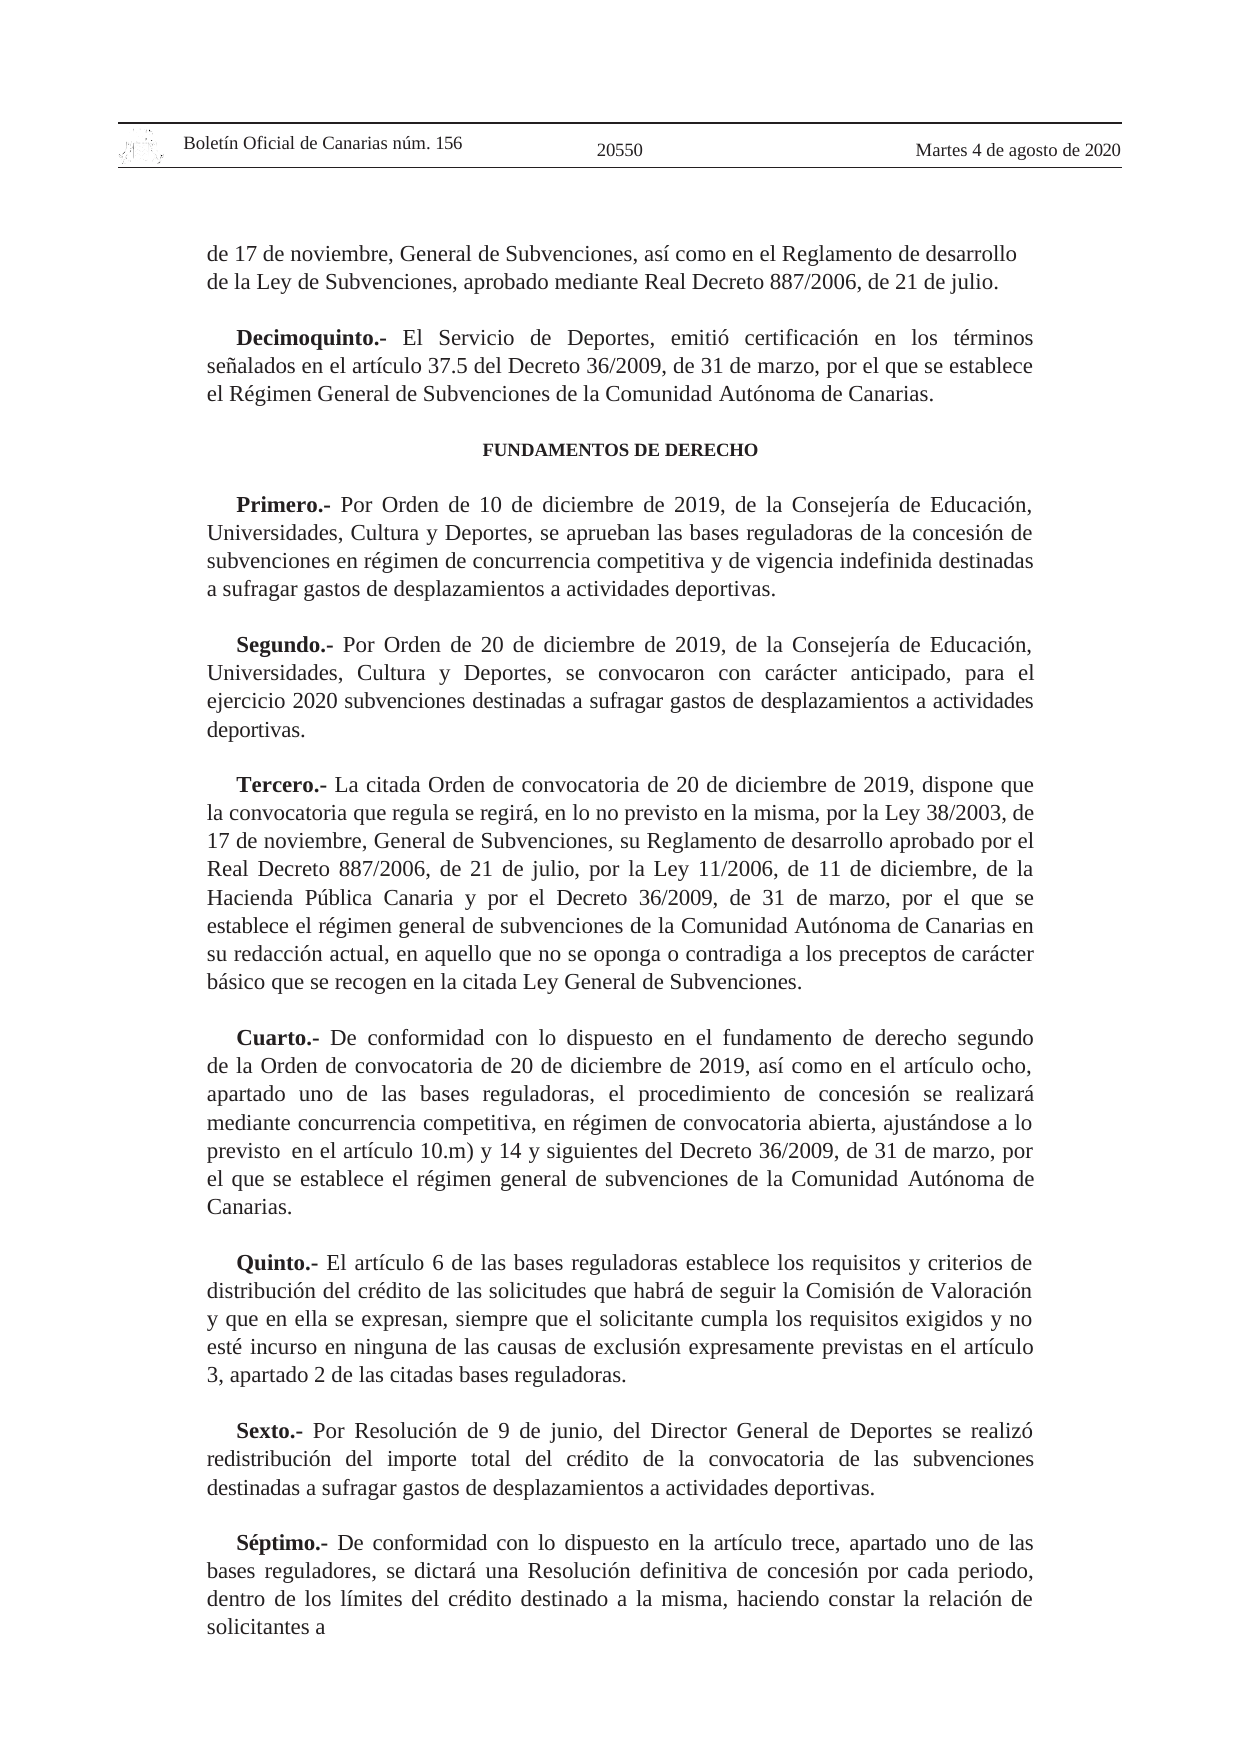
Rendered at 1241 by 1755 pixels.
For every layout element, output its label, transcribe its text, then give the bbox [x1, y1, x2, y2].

text Sexto.- Por Resolución de 9 de junio, del Director General de Deportes se realizó redistribución del importe total del crédito de la convocatoria de las subvenciones destinadas a sufragar gastos de desplazamientos a actividades deportivas. [207, 1417, 1034, 1500]
text Cuarto.- De conformidad con lo dispuesto en el fundamento de derecho segundo de la Orden de convocatoria de 20 de diciembre de 2019, así como en el artículo ocho, apartado uno de las bases reguladoras, el procedimiento de concesión se realizará mediante concurrencia competitiva, en régimen de convocatoria abierta, ajustándose a lo previsto en el artículo 10.m) y 14 y siguientes del Decreto 36/2009, de 31 de marzo, por el que se establece el régimen general de subvenciones de la Comunidad Autónoma de Canarias. [207, 1024, 1034, 1219]
text Segundo.- Por Orden de 20 de diciembre de 2019, de la Consejería de Educación, Universidades, Cultura y Deportes, se convocaron con carácter anticipado, para el ejercicio 2020 subvenciones destinadas a sufragar gastos de desplazamientos a actividades deportivas. [207, 631, 1034, 742]
text Séptimo.- De conformidad con lo dispuesto en la artículo trece, apartado uno de las bases reguladores, se dictará una Resolución definitiva de concesión por cada periodo, dentro de los límites del crédito destinado a la misma, haciendo constar la relación de solicitantes a [207, 1529, 1034, 1640]
text FUNDAMENTOS DE DERECHO [103, 439, 1137, 461]
text de 17 de noviembre, General de Subvenciones, así como en el Reglamento de desarrollo de la Ley de Subvenciones, aprobado mediante Real Decreto 887/2006, de 21 de julio. [207, 240, 1044, 294]
text 20550 [597, 139, 648, 161]
text Decimoquinto.- El Servicio de Deportes, emitió certificación en los términos señalados en el artículo 37.5 del Decreto 36/2009, de 31 de marzo, por el que se establece el Régimen General de Subvenciones de la Comunidad Autónoma de Canarias. [207, 324, 1034, 406]
text Primero.- Por Orden de 10 de diciembre de 2019, de la Consejería de Educación, Universidades, Cultura y Deportes, se aprueban las bases reguladoras de la concesión de subvenciones en régimen de concurrencia competitiva y de vigencia indefinida destinadas a sufragar gastos de desplazamientos a actividades deportivas. [207, 491, 1034, 602]
text Martes 4 de agosto de 2020 [915, 139, 1137, 161]
text Tercero.- La citada Orden de convocatoria de 20 de diciembre de 2019, dispone que la convocatoria que regula se regirá, en lo no previsto en la misma, por la Ley 38/2003, de 17 de noviembre, General de Subvenciones, su Reglamento de desarrollo aprobado por el Real Decreto 887/2006, de 21 de julio, por la Ley 11/2006, de 11 de diciembre, de la Hacienda Pública Canaria y por el Decreto 36/2009, de 31 de marzo, por el que se establece el régimen general de subvenciones de la Comunidad Autónoma de Canarias en su redacción actual, en aquello que no se oponga o contradiga a los preceptos de carácter básico que se recogen en la citada Ley General de Subvenciones. [207, 771, 1034, 994]
text Quinto.- El artículo 6 de las bases reguladoras establece los requisitos y criterios de distribución del crédito de las solicitudes que habrá de seguir la Comisión de Valoración y que en ella se expresan, siempre que el solicitante cumpla los requisitos exigidos y no esté incurso en ninguna de las causas de exclusión expresamente previstas en el artículo 3, apartado 2 de las citadas bases reguladoras. [207, 1249, 1034, 1388]
text Boletín Oficial de Canarias núm. 156 [183, 132, 466, 154]
